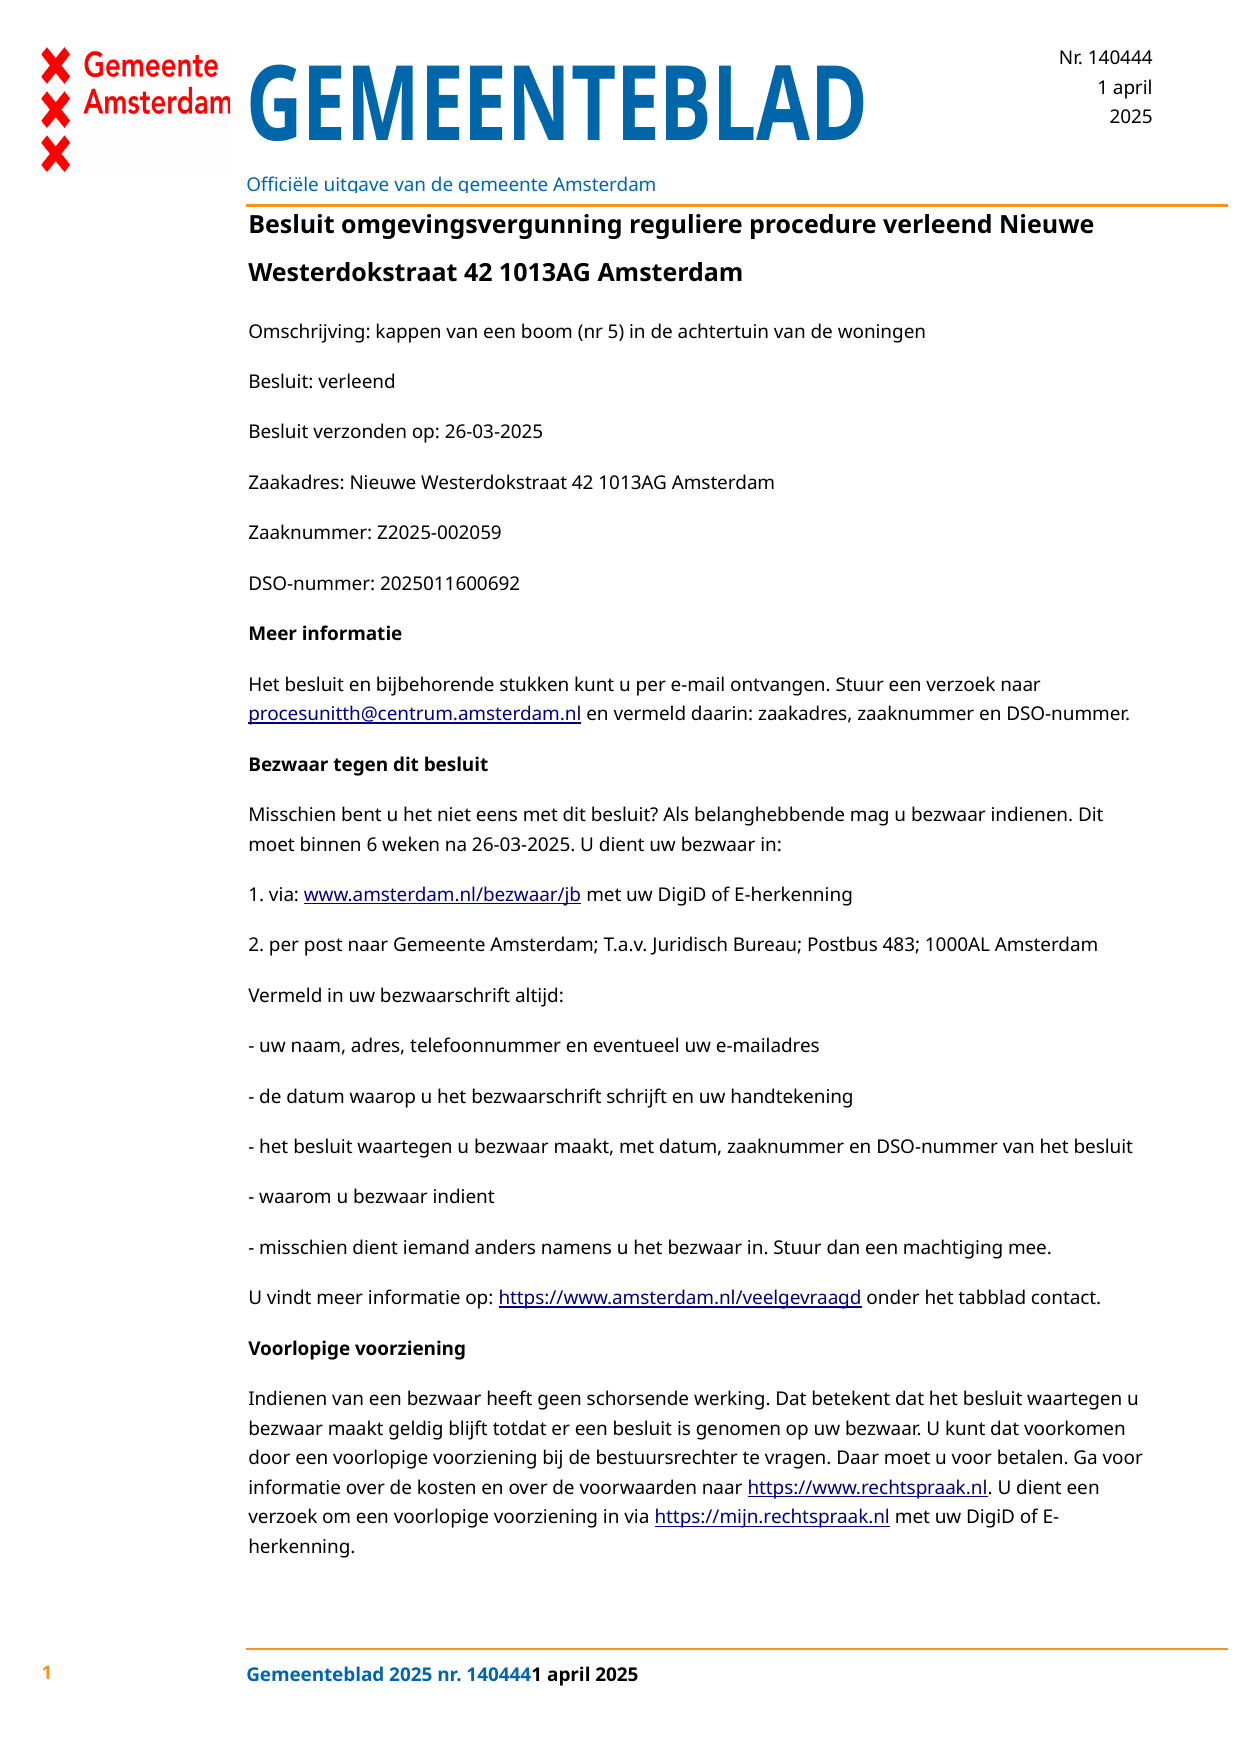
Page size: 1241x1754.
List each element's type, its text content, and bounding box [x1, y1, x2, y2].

text Zaaknummer: Z2025-002059 [248, 519, 1152, 545]
text Voorlopige voorziening [248, 1335, 1152, 1361]
text Vermeld in uw bezwaarschrift altijd: [248, 982, 1152, 1008]
text - de datum waarop u het bezwaarschrift schrijft en uw handtekening [248, 1083, 1152, 1109]
text U vindt meer informatie op: https://www.amsterdam.nl/veelgevraagd onder het tabblad contact. [248, 1284, 1152, 1310]
text Besluit: verleend [248, 368, 1152, 394]
text - uw naam, adres, telefoonnummer en eventueel uw e-mailadres [248, 1032, 1152, 1058]
text Het besluit en bijbehorende stukken kunt u per e-mail ontvangen. Stuur een verzoek naar procesunitth@centrum.amsterdam.nl en vermeld daarin: zaakadres, zaaknummer en DSO-nummer. [248, 671, 1152, 726]
text Omschrijving: kappen van een boom (nr 5) in de achtertuin van de woningen [248, 318, 1152, 344]
text Zaakadres: Nieuwe Westerdokstraat 42 1013AG Amsterdam [248, 469, 1152, 495]
text 2. per post naar Gemeente Amsterdam; T.a.v. Juridisch Bureau; Postbus 483; 1000AL Amsterdam [248, 932, 1152, 957]
text Indienen van een bezwaar heeft geen schorsende werking. Dat betekent dat het besluit waartegen u bezwaar maakt geldig blijft totdat er een besluit is genomen op uw bezwaar. U kunt dat voorkomen door een voorlopige voorziening bij de bestuursrechter te vragen. Daar moet u voor betalen. Ga voor informatie over de kosten en over de voorwaarden naar https://www.rechtspraak.nl. U dient een verzoek om een voorlopige voorziening in via https://mijn.rechtspraak.nl met uw DigiD of E-herkenning. [248, 1385, 1152, 1559]
text Besluit omgevingsvergunning reguliere procedure verleend Nieuwe Westerdokstraat 42 1013AG Amsterdam [248, 207, 1152, 288]
text Misschien bent u het niet eens met dit besluit? Als belanghebbende mag u bezwaar indienen. Dit moet binnen 6 weken na 26-03-2025. U dient uw bezwaar in: [248, 801, 1152, 857]
text DSO-nummer: 2025011600692 [248, 570, 1152, 596]
text - misschien dient iemand anders namens u het bezwaar in. Stuur dan een machtiging mee. [248, 1234, 1152, 1260]
picture [41, 47, 231, 172]
text Besluit verzonden op: 26-03-2025 [248, 419, 1152, 444]
text - het besluit waartegen u bezwaar maakt, met datum, zaaknummer en DSO-nummer van het besluit [248, 1133, 1152, 1159]
text 1. via: www.amsterdam.nl/bezwaar/jb met uw DigiD of E-herkenning [248, 881, 1152, 907]
text - waarom u bezwaar indient [248, 1184, 1152, 1209]
text Meer informatie [248, 620, 1152, 646]
text Bezwaar tegen dit besluit [248, 751, 1152, 777]
